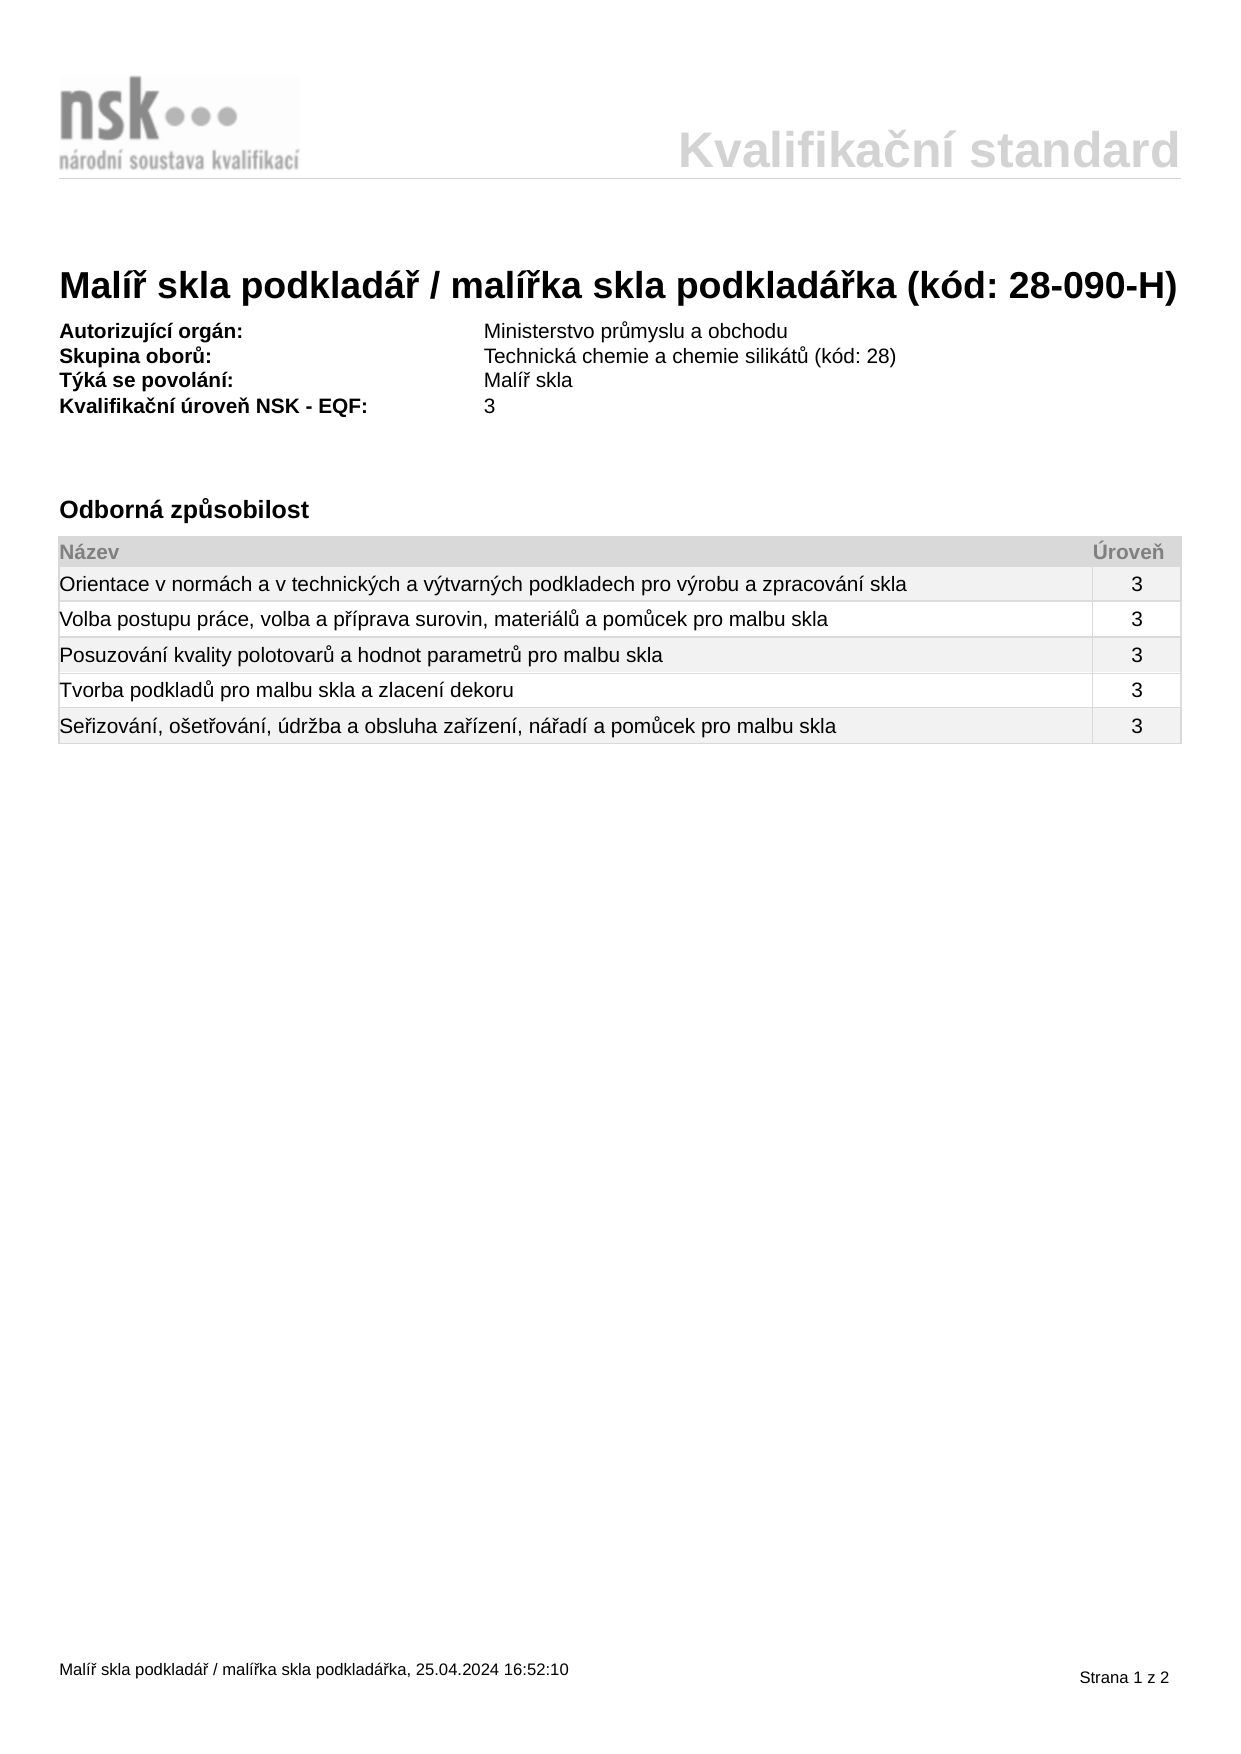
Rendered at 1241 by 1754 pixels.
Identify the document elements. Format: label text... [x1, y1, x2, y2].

table_cell [484, 196, 620, 224]
table_cell [484, 1043, 620, 1343]
table_cell [59, 418, 483, 489]
table_cell Úroveň [1093, 537, 1180, 566]
table_cell Odborná způsobilost [59, 489, 1181, 524]
table_cell [862, 196, 1093, 224]
table_header [621, 59, 626, 172]
table_cell [626, 1502, 862, 1659]
table_cell [484, 307, 620, 319]
table_cell [1093, 1343, 1169, 1502]
table_cell Malíř skla podkladář / malířka skla podkladářka (kód: 28-090-H) [59, 224, 1181, 307]
table_cell Tvorba podkladů pro malbu skla a zlacení dekoru [60, 674, 1092, 707]
table_cell Posuzování kvality polotovarů a hodnot parametrů pro malbu skla [60, 638, 1092, 672]
table_cell [862, 418, 1093, 489]
table_cell Volba postupu práce, volba a příprava surovin, materiálů a pomůcek pro malbu skla [60, 602, 1092, 636]
table_cell [1093, 418, 1169, 489]
table_cell [1169, 744, 1181, 1043]
table_cell Seřizování, ošetřování, údržba a obsluha zařízení, nářadí a pomůcek pro malbu skla [60, 708, 1092, 743]
table_cell [59, 179, 1181, 196]
table_cell [59, 1343, 483, 1502]
table_cell Název [60, 537, 1092, 566]
table_cell [1169, 1343, 1181, 1502]
table_cell [626, 1343, 862, 1502]
table_cell 3 [1093, 708, 1180, 743]
table_cell [620, 524, 626, 536]
table_cell [1169, 307, 1181, 319]
table_cell Kvalifikační úroveň NSK - EQF: [59, 394, 483, 417]
table_cell [862, 524, 1093, 536]
table_cell Orientace v normách a v technických a výtvarných podkladech pro výrobu a zpracování skla [60, 567, 1092, 600]
table_cell [620, 418, 626, 489]
table_cell [59, 307, 483, 319]
table_cell [1093, 1502, 1169, 1659]
table_cell [862, 1502, 1093, 1659]
table_cell [1093, 744, 1169, 1043]
table_cell Skupina oborů: [59, 344, 483, 368]
table_cell [620, 196, 626, 224]
table_cell [620, 1043, 626, 1343]
table_cell [1169, 1502, 1181, 1659]
table_cell [1093, 307, 1169, 319]
table_cell [862, 1043, 1093, 1343]
table_cell [620, 744, 626, 1043]
table_header Kvalifikační standard [626, 59, 1181, 178]
table_cell [862, 307, 1093, 319]
table_cell [1169, 1659, 1181, 1695]
table_cell 3 [1093, 638, 1180, 672]
table_cell 3 [1093, 567, 1180, 600]
table_cell Autorizující orgán: [59, 319, 483, 343]
table_cell Týká se povolání: [59, 368, 483, 392]
table_cell [626, 1043, 862, 1343]
table_cell [620, 307, 626, 319]
table_cell Malíř skla podkladář / malířka skla podkladářka, 25.04.2024 16:52:10 [59, 1659, 862, 1695]
table_cell [1169, 524, 1181, 536]
table_cell [1169, 196, 1181, 224]
table_cell [626, 524, 862, 536]
table_cell [626, 307, 862, 319]
table_cell [59, 744, 483, 1043]
table_cell [484, 1343, 620, 1502]
table_cell [1169, 1043, 1181, 1343]
table_cell [59, 172, 483, 178]
table_cell [862, 1343, 1093, 1502]
table_cell Ministerstvo průmyslu a obchodu [484, 319, 1181, 344]
table_cell 3 [1093, 674, 1180, 707]
table_cell [1169, 418, 1181, 489]
table_cell [484, 172, 620, 178]
table_cell 3 [1093, 602, 1180, 636]
table_cell [484, 744, 620, 1043]
picture [58, 59, 621, 172]
table_cell [862, 744, 1093, 1043]
table_cell [1093, 1043, 1169, 1343]
table_cell Technická chemie a chemie silikátů (kód: 28) [484, 344, 1181, 368]
table_cell [620, 1343, 626, 1502]
table_cell [626, 418, 862, 489]
table_cell 3 [484, 394, 1181, 417]
table_cell [1093, 524, 1169, 536]
table_cell [484, 418, 620, 489]
table_cell [626, 744, 862, 1043]
table_cell [59, 1502, 483, 1659]
table_cell Strana 1 z 2 [862, 1659, 1169, 1695]
table_cell [484, 1502, 620, 1659]
table_cell [484, 524, 620, 536]
table_cell Malíř skla [484, 368, 1181, 393]
table_cell [1093, 196, 1169, 224]
table_cell [59, 524, 483, 536]
table_cell [59, 1043, 483, 1343]
table_cell [59, 196, 483, 224]
table_cell [626, 196, 862, 224]
table_cell [620, 1502, 626, 1659]
